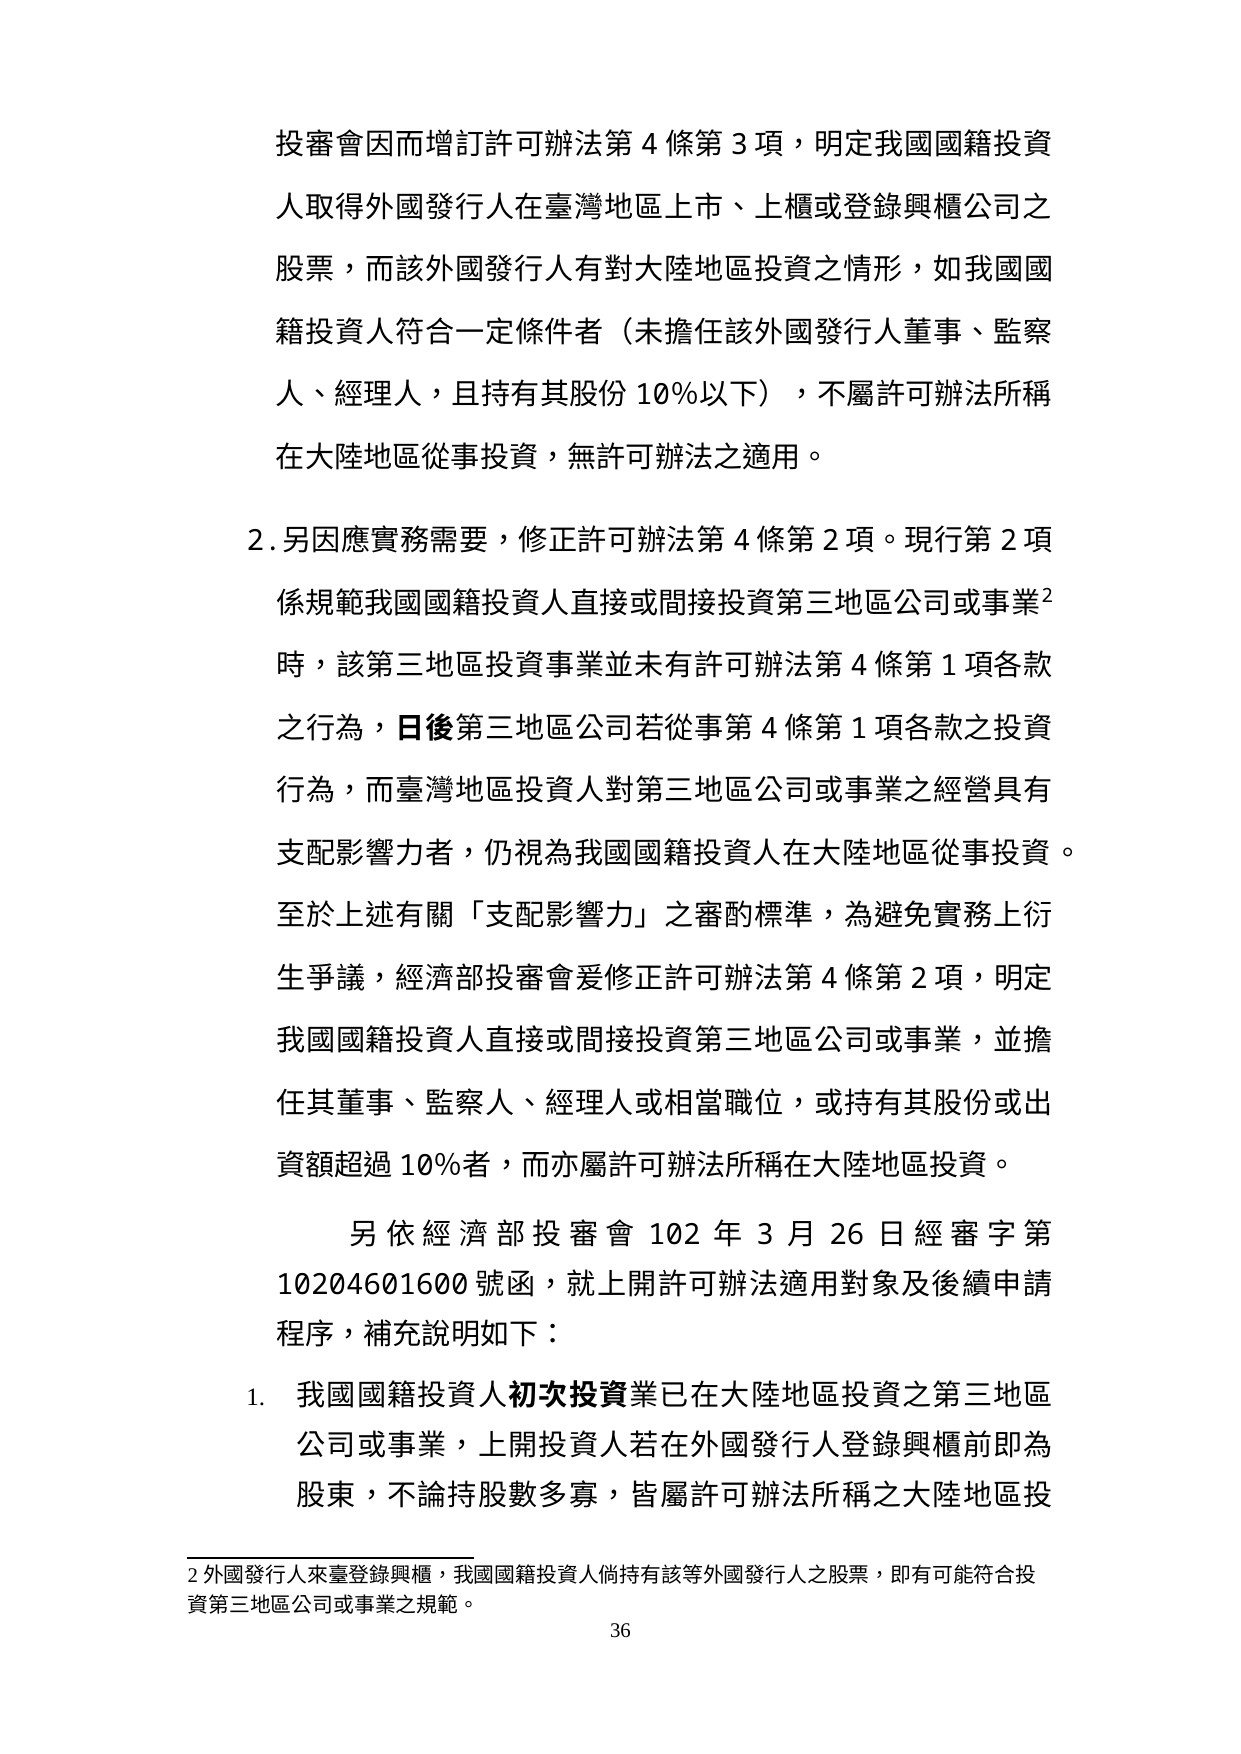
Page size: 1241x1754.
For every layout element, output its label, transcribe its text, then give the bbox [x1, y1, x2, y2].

text 外國發行人來臺登錄興櫃，我國國籍投資人倘持有該等外國發行人之股票，即有可能符合投資第三地區公司或事業之規範。 [187, 1558, 1053, 1618]
text 2.另因應實務需要，修正許可辦法第4條第2項。現行第2項係規範我國國籍投資人直接或間接投資第三地區公司或事業時，該第三地區投資事業並未有許可辦法第4條第1項各款之行為，日後第三地區公司若從事第4條第1項各款之投資行為，而臺灣地區投資人對第三地區公司或事業之經營具有支配影響力者，仍視為我國國籍投資人在大陸地區從事投資。至於上述有關「支配影響力」之審酌標準，為避免實務上衍生爭議，經濟部投審會爰修正許可辦法第4條第2項，明定我國國籍投資人直接或間接投資第三地區公司或事業，並擔任其董事、監察人、經理人或相當職位，或持有其股份或出資額超過10％者，而亦屬許可辦法所稱在大陸地區投資。 [246, 496, 1053, 1184]
list 我國國籍投資人初次投資業已在大陸地區投資之第三地區公司或事業，上開投資人若在外國發行人登錄興櫃前即為股東，不論持股數多寡，皆屬許可辦法所稱之大陸地區投 [246, 1365, 1053, 1515]
text 投審會因而增訂許可辦法第4條第3項，明定我國國籍投資人取得外國發行人在臺灣地區上市、上櫃或登錄興櫃公司之股票，而該外國發行人有對大陸地區投資之情形，如我國國籍投資人符合一定條件者（未擔任該外國發行人董事、監察人、經理人，且持有其股份10％以下），不屬許可辦法所稱在大陸地區從事投資，無許可辦法之適用。 [246, 100, 1053, 475]
text 另依經濟部投審會102年3月26日經審字第10204601600號函，就上開許可辦法適用對象及後續申請程序，補充說明如下： [276, 1204, 1053, 1354]
